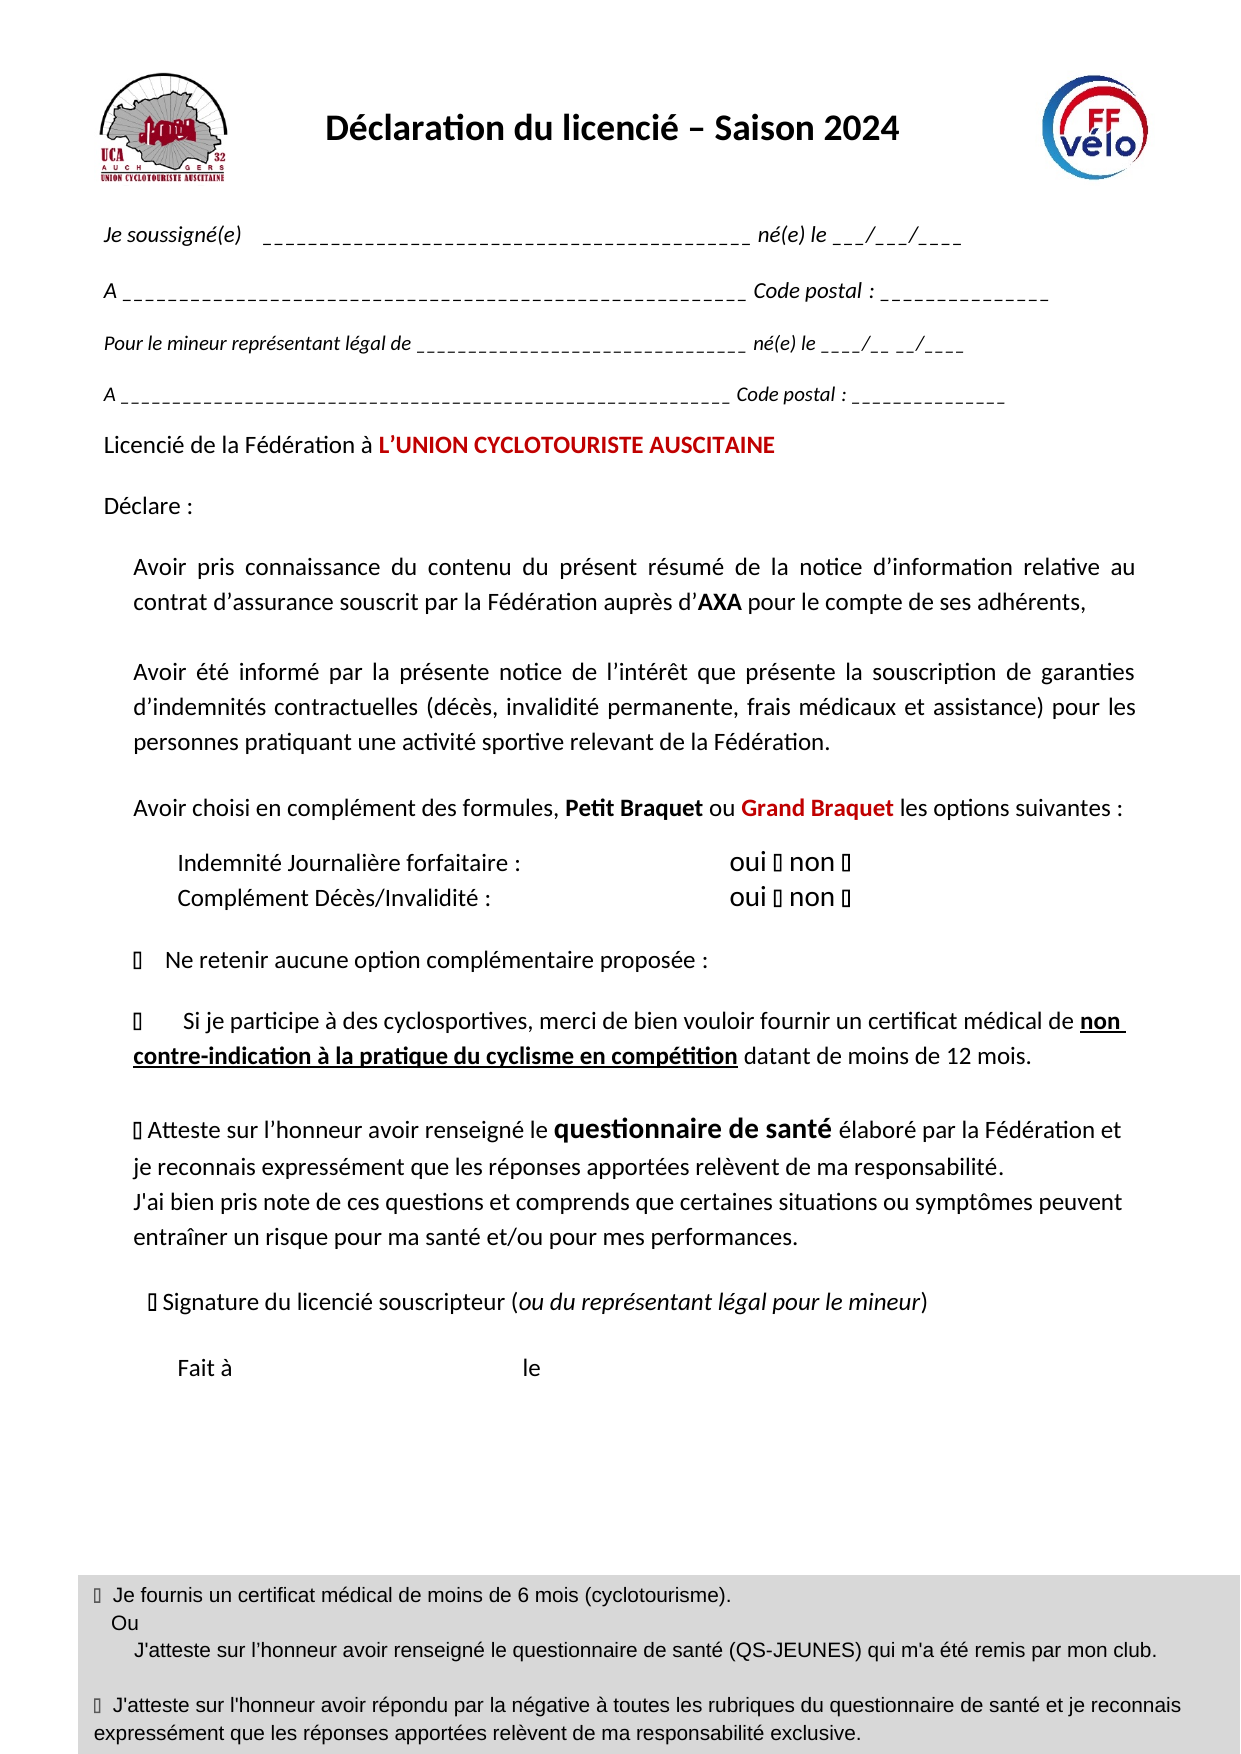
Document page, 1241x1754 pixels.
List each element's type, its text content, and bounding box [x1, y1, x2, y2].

text A _______________________________________________________ Code postal : _______________ [103, 277, 1137, 305]
text A ___________________________________________________________ Code postal : _______________ [103, 381, 1137, 406]
text J'ai bien pris note de ces questions et comprends que certaines situations ou symptômes peuvent entraîner un risque pour ma santé et/ou pour mes performances. [133, 1186, 1137, 1251]
text  Signature du licencié souscripteur (ou du représentant légal pour le mineur) [148, 1286, 1137, 1317]
text Déclare : [103, 490, 1137, 521]
text J'atteste sur l’honneur avoir renseigné le questionnaire de santé (QS-JEUNES) qui m'a été remis par mon club. [93, 1638, 1225, 1662]
text Déclaration du licencié – Saison 2024 [230, 103, 1035, 149]
list Avoir choisi en complément des formules, Petit Braquet ou Grand Braquet les options suivantes : [133, 792, 1137, 822]
list Avoir pris connaissance du contenu du présent résumé de la notice d’information relative au contrat d’assurance souscrit par la Fédération auprès d’AXA pour le compte de ses adhérents, [133, 551, 1137, 617]
list Indemnité Journalière forfaitaire : oui  non  [177, 843, 1137, 878]
text Ou [93, 1611, 1225, 1634]
list  Ne retenir aucune option complémentaire proposée : [133, 944, 1137, 975]
text  J'atteste sur l'honneur avoir répondu par la négative à toutes les rubriques du questionnaire de santé et je reconnais expressément que les réponses apportées relèvent de ma responsabilité exclusive. [93, 1693, 1225, 1744]
text  Si je participe à des cyclosportives, merci de bien vouloir fournir un certificat médical de non contre-indication à la pratique du cyclisme en compétition datant de moins de 12 mois. [133, 1006, 1137, 1071]
picture [1035, 70, 1155, 186]
list Avoir été informé par la présente notice de l’intérêt que présente la souscription de garanties d’indemnités contractuelles (décès, invalidité permanente, frais médicaux et assistance) pour les personnes pratiquant une activité sportive relevant de la Fédération. [133, 656, 1137, 757]
picture [94, 72, 230, 186]
text Fait à le [177, 1352, 1137, 1382]
text Je soussigné(e) ___________________________________________ né(e) le ___/___/____ [103, 221, 1137, 249]
text  Je fournis un certificat médical de moins de 6 mois (cyclotourisme). [93, 1583, 1225, 1607]
text Pour le mineur représentant légal de ________________________________ né(e) le ____/__ __/____ [103, 330, 1137, 356]
text  Atteste sur l’honneur avoir renseigné le questionnaire de santé élaboré par la Fédération et je reconnais expressément que les réponses apportées relèvent de ma responsabilité. [133, 1111, 1137, 1181]
list Complément Décès/Invalidité : oui  non  [177, 878, 1137, 914]
text Licencié de la Fédération à L’UNION CYCLOTOURISTE AUSCITAINE [103, 429, 1137, 460]
